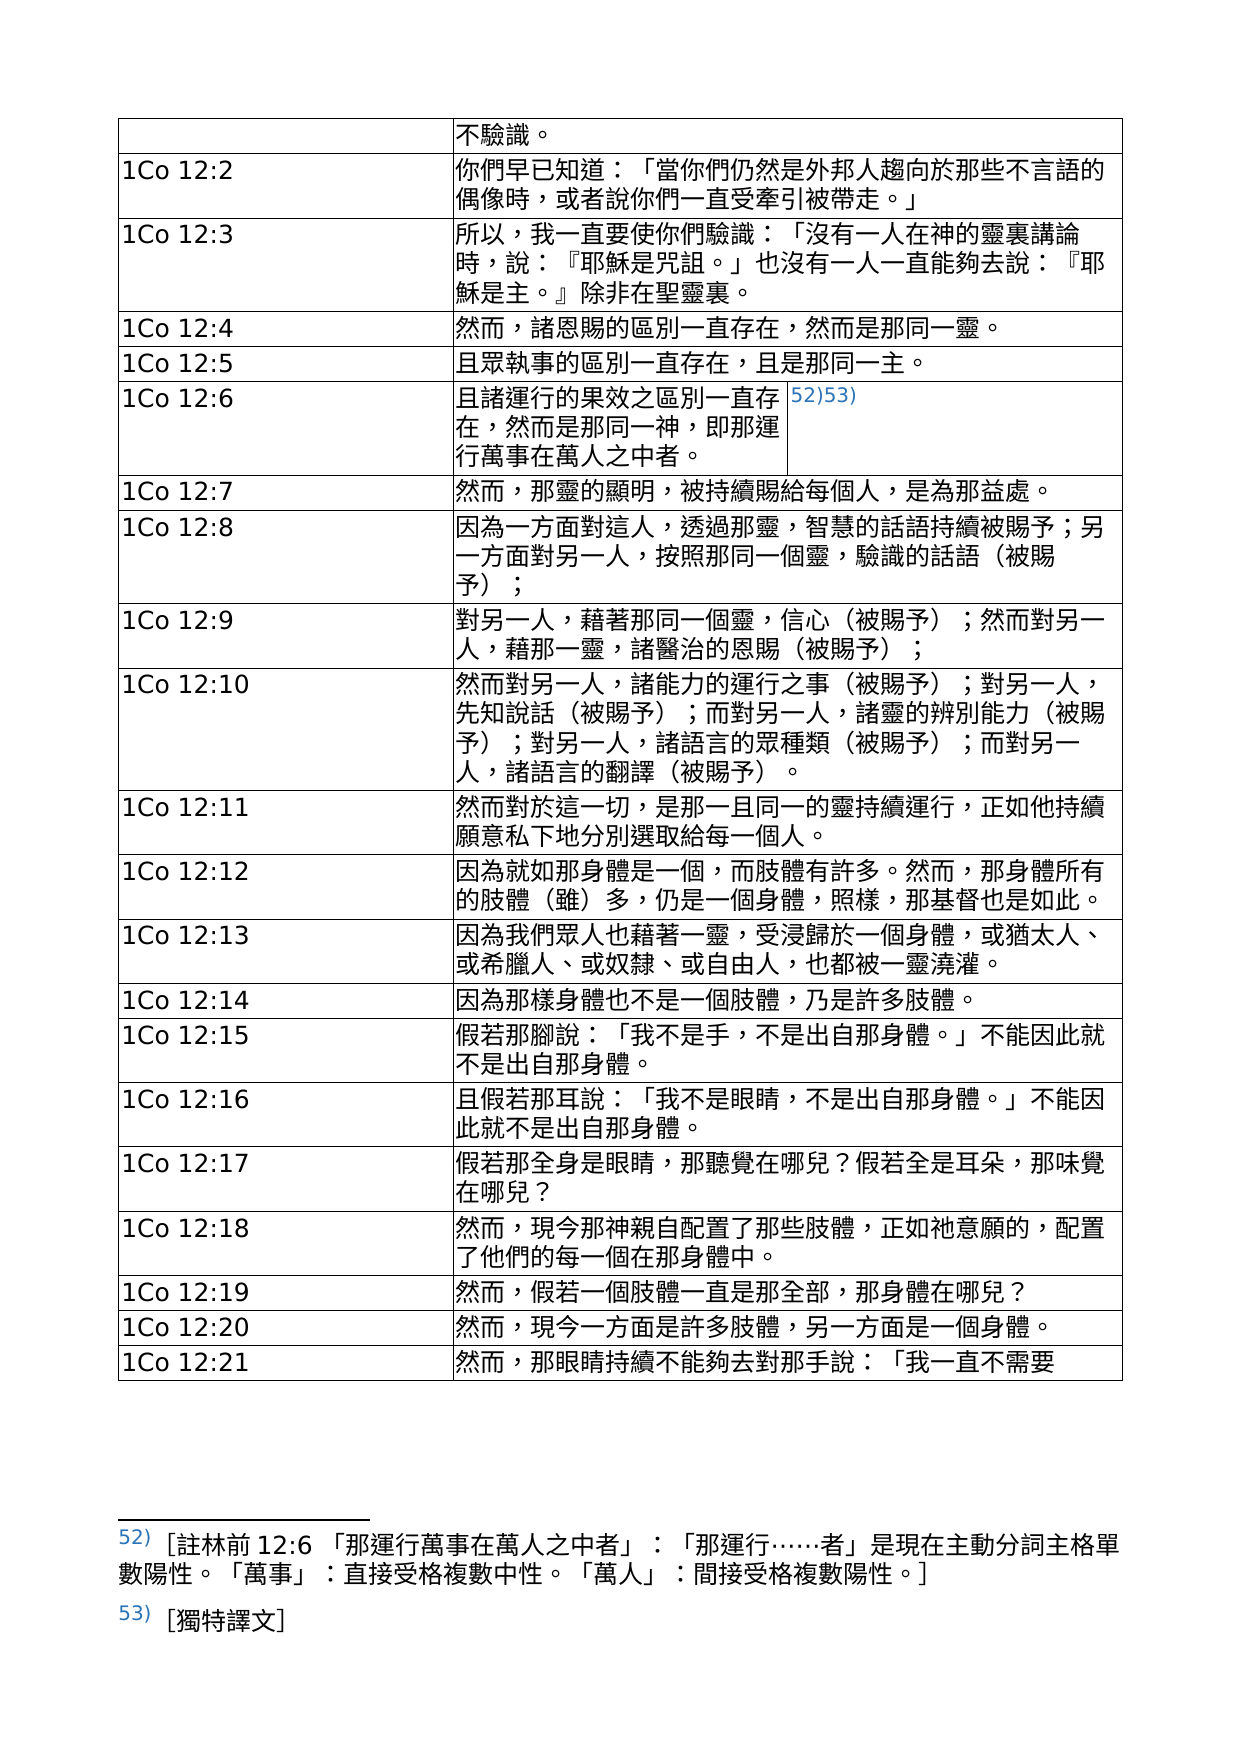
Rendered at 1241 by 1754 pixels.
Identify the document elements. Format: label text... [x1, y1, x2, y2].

table_cell 1Co 12:18 [119, 1212, 453, 1275]
table_cell 然而，現今那神親自配置了那些肢體，正如祂意願的，配置了他們的每一個在那身體中。 [454, 1212, 1122, 1275]
table_cell 1Co 12:3 [119, 219, 453, 311]
table_cell 然而，假若一個肢體一直是那全部，那身體在哪兒？ [454, 1276, 1122, 1310]
table_cell 1Co 12:7 [119, 476, 453, 510]
table_cell 1Co 12:20 [119, 1311, 453, 1345]
table_cell 然而，那靈的顯明，被持續賜給每個人，是為那益處。 [454, 476, 1122, 510]
table_cell 且諸運行的果效之區別一直存在，然而是那同一神，即那運行萬事在萬人之中者。 [454, 382, 787, 474]
table_cell 然而對另一人，諸能力的運行之事（被賜予）；對另一人，先知說話（被賜予）；而對另一人，諸靈的辨別能力（被賜予）；對另一人，諸語言的眾種類（被賜予）；而對另一人，諸語言的翻譯（被賜予）。 [454, 669, 1122, 790]
table_cell 1Co 12:6 [119, 382, 453, 474]
table_cell 假若那全身是眼睛，那聽覺在哪兒？假若全是耳朵，那味覺在哪兒？ [454, 1147, 1122, 1211]
table_cell 所以，我一直要使你們驗識：「沒有一人在神的靈裏講論時，說：『耶穌是咒詛。」也沒有一人一直能夠去說：『耶穌是主。』除非在聖靈裏。 [454, 219, 1122, 311]
table_cell 1Co 12:11 [119, 791, 453, 854]
table_cell 因為一方面對這人，透過那靈，智慧的話語持續被賜予；另一方面對另一人，按照那同一個靈，驗識的話語（被賜予）； [454, 511, 1122, 603]
table_cell 1Co 12:19 [119, 1276, 453, 1310]
table_cell 然而，那眼睛持續不能夠去對那手說：「我一直不需要 [454, 1346, 1122, 1380]
table_cell 假若那腳說：「我不是手，不是出自那身體。」不能因此就不是出自那身體。 [454, 1019, 1122, 1082]
table_cell [119, 119, 453, 153]
table_cell 1Co 12:4 [119, 312, 453, 346]
table_cell 然而，現今一方面是許多肢體，另一方面是一個身體。 [454, 1311, 1122, 1345]
table_cell [788, 382, 1122, 474]
table_cell 你們早已知道：「當你們仍然是外邦人趨向於那些不言語的偶像時，或者說你們一直受牽引被帶走。」 [454, 154, 1122, 217]
table_cell 1Co 12:5 [119, 347, 453, 381]
table_cell 1Co 12:16 [119, 1083, 453, 1146]
table_cell 對另一人，藉著那同一個靈，信心（被賜予）；然而對另一人，藉那一靈，諸醫治的恩賜（被賜予）； [454, 604, 1122, 667]
table_cell 1Co 12:13 [119, 920, 453, 983]
table_cell 且假若那耳說：「我不是眼睛，不是出自那身體。」不能因此就不是出自那身體。 [454, 1083, 1122, 1146]
table_cell 1Co 12:8 [119, 511, 453, 603]
table_cell 1Co 12:21 [119, 1346, 453, 1380]
table_cell 1Co 12:15 [119, 1019, 453, 1082]
table_cell 1Co 12:2 [119, 154, 453, 217]
table_cell 1Co 12:12 [119, 855, 453, 918]
table_cell 1Co 12:14 [119, 984, 453, 1018]
table_cell 然而，諸恩賜的區別一直存在，然而是那同一靈。 [454, 312, 1122, 346]
table_cell 1Co 12:17 [119, 1147, 453, 1211]
table_cell 然而對於這一切，是那一且同一的靈持續運行，正如他持續願意私下地分別選取給每一個人。 [454, 791, 1122, 854]
table_cell 因為那樣身體也不是一個肢體，乃是許多肢體。 [454, 984, 1122, 1018]
table_cell 1Co 12:9 [119, 604, 453, 667]
table_cell 不驗識。 [454, 119, 1122, 153]
table_cell 1Co 12:10 [119, 669, 453, 790]
table_cell 因為就如那身體是一個，而肢體有許多。然而，那身體所有的肢體（雖）多，仍是一個身體，照樣，那基督也是如此。 [454, 855, 1122, 918]
table_cell 且眾執事的區別一直存在，且是那同一主。 [454, 347, 1122, 381]
table_cell 因為我們眾人也藉著一靈，受浸歸於一個身體，或猶太人、或希臘人、或奴隸、或自由人，也都被一靈澆灌。 [454, 920, 1122, 983]
